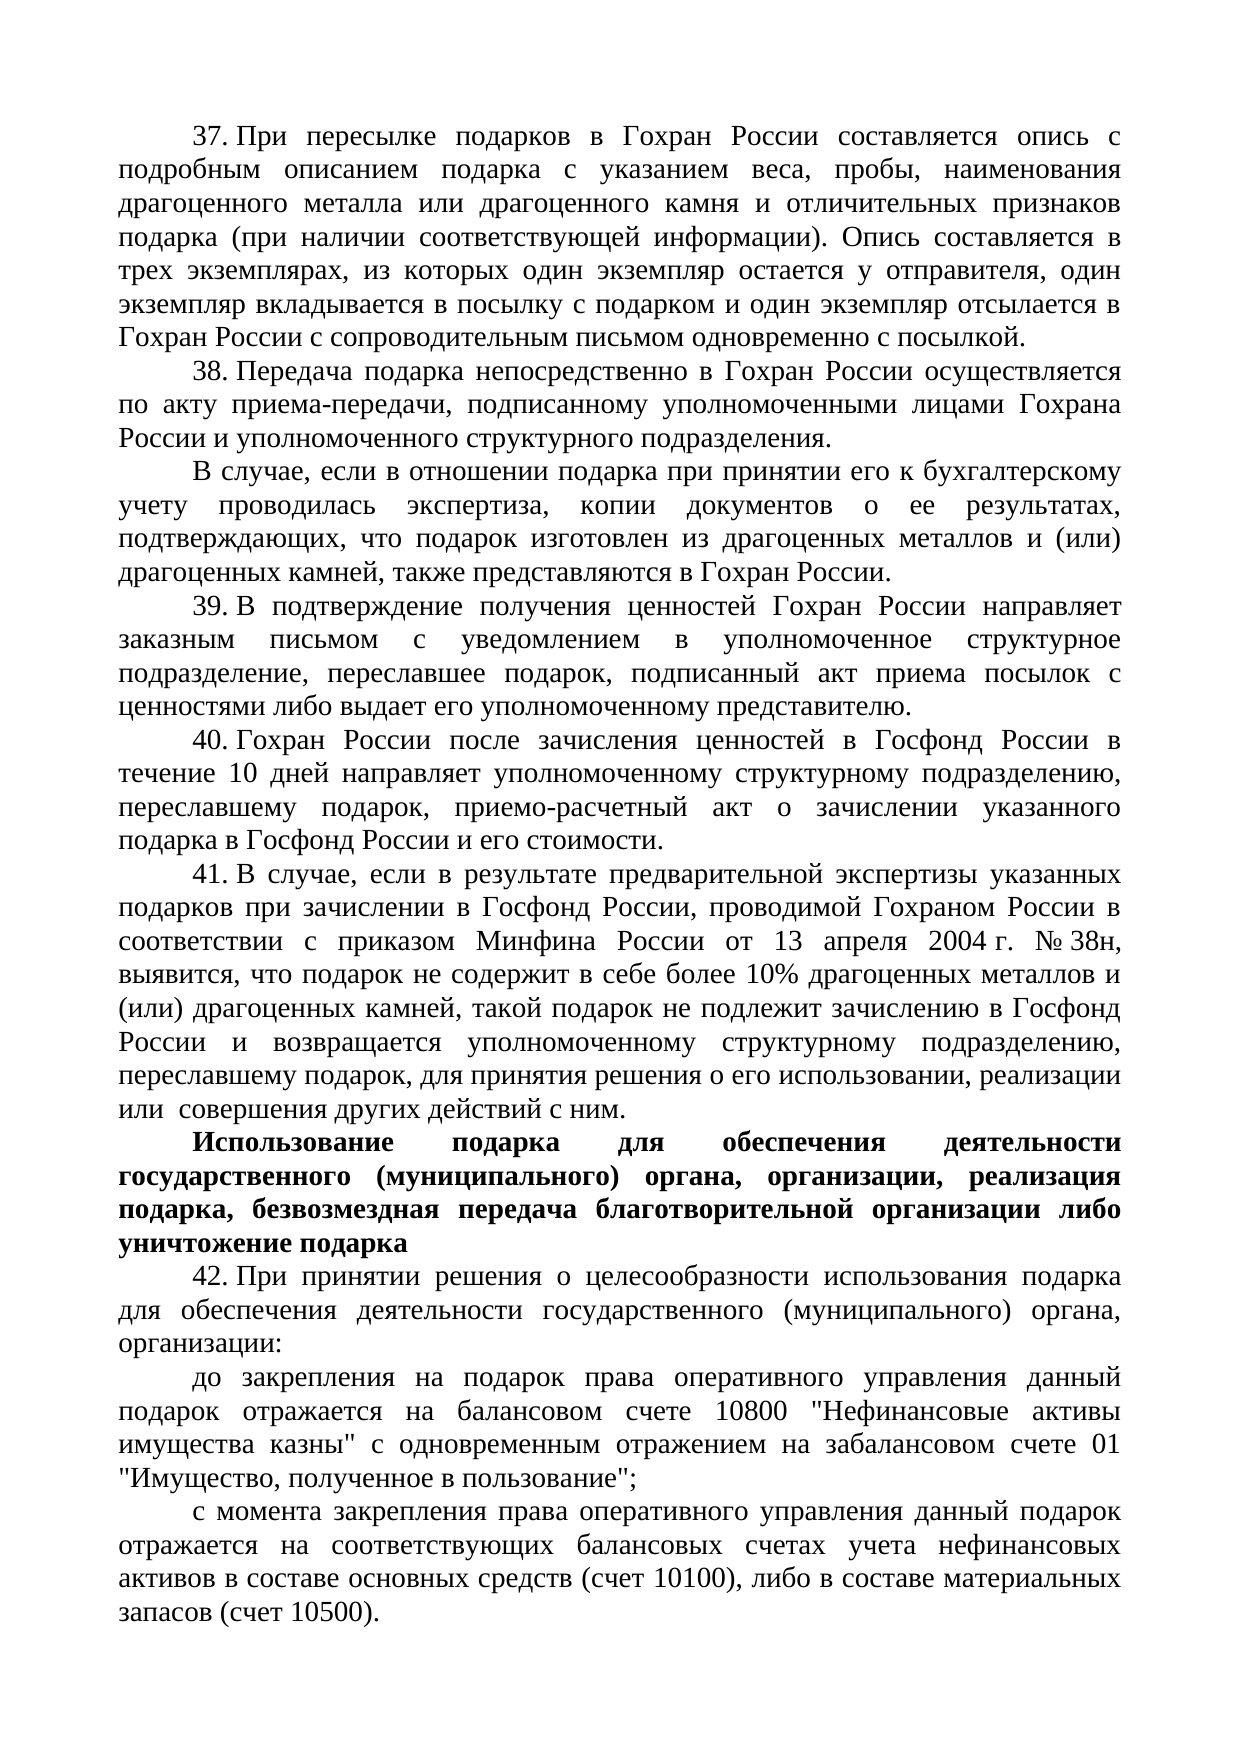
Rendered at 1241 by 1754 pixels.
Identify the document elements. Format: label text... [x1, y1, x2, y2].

text 37. При пересылке подарков в Гохран России составляется опись с подробным описанием подарка с указанием веса, пробы, наименования драгоценного металла или драгоценного камня и отличительных признаков подарка (при наличии соответствующей информации). Опись составляется в трех экземплярах, из которых один экземпляр остается у отправителя, один экземпляр вкладывается в посылку с подарком и один экземпляр отсылается в Гохран России с сопроводительным письмом одновременно с посылкой. [118, 118, 1122, 353]
text 40. Гохран России после зачисления ценностей в Госфонд России в течение 10 дней направляет уполномоченному структурному подразделению, переславшему подарок, приемо-расчетный акт о зачислении указанного подарка в Госфонд России и его стоимости. [118, 722, 1122, 856]
text Использование подарка для обеспечения деятельности государственного (муниципального) органа, организации, реализация подарка, безвозмездная передача благотворительной организации либо уничтожение подарка [118, 1124, 1122, 1258]
list с момента закрепления права оперативного управления данный подарок отражается на соответствующих балансовых счетах учета нефинансовых активов в составе основных средств (счет 10100), либо в составе материальных запасов (счет 10500). [118, 1493, 1122, 1627]
text В случае, если в отношении подарка при принятии его к бухгалтерскому учету проводилась экспертиза, копии документов о ее результатах, подтверждающих, что подарок изготовлен из драгоценных металлов и (или) драгоценных камней, также представляются в Гохран России. [118, 453, 1122, 588]
text 38. Передача подарка непосредственно в Гохран России осуществляется по акту приема-передачи, подписанному уполномоченными лицами Гохрана России и уполномоченного структурного подразделения. [118, 353, 1122, 453]
text 41. В случае, если в результате предварительной экспертизы указанных подарков при зачислении в Госфонд России, проводимой Гохраном России в соответствии с приказом Минфина России от 13 апреля 2004 г. № 38н, выявится, что подарок не содержит в себе более 10% драгоценных металлов и (или) драгоценных камней, такой подарок не подлежит зачислению в Госфонд России и возвращается уполномоченному структурному подразделению, переславшему подарок, для принятия решения о его использовании, реализации или совершения других действий с ним. [118, 856, 1122, 1124]
text 39. В подтверждение получения ценностей Гохран России направляет заказным письмом с уведомлением в уполномоченное структурное подразделение, переславшее подарок, подписанный акт приема посылок с ценностями либо выдает его уполномоченному представителю. [118, 588, 1122, 722]
list 42. При принятии решения о целесообразности использования подарка для обеспечения деятельности государственного (муниципального) органа, организации: [118, 1258, 1122, 1359]
list до закрепления на подарок права оперативного управления данный подарок отражается на балансовом счете 10800 "Нефинансовые активы имущества казны" с одновременным отражением на забалансовом счете 01 "Имущество, полученное в пользование"; [118, 1359, 1122, 1493]
